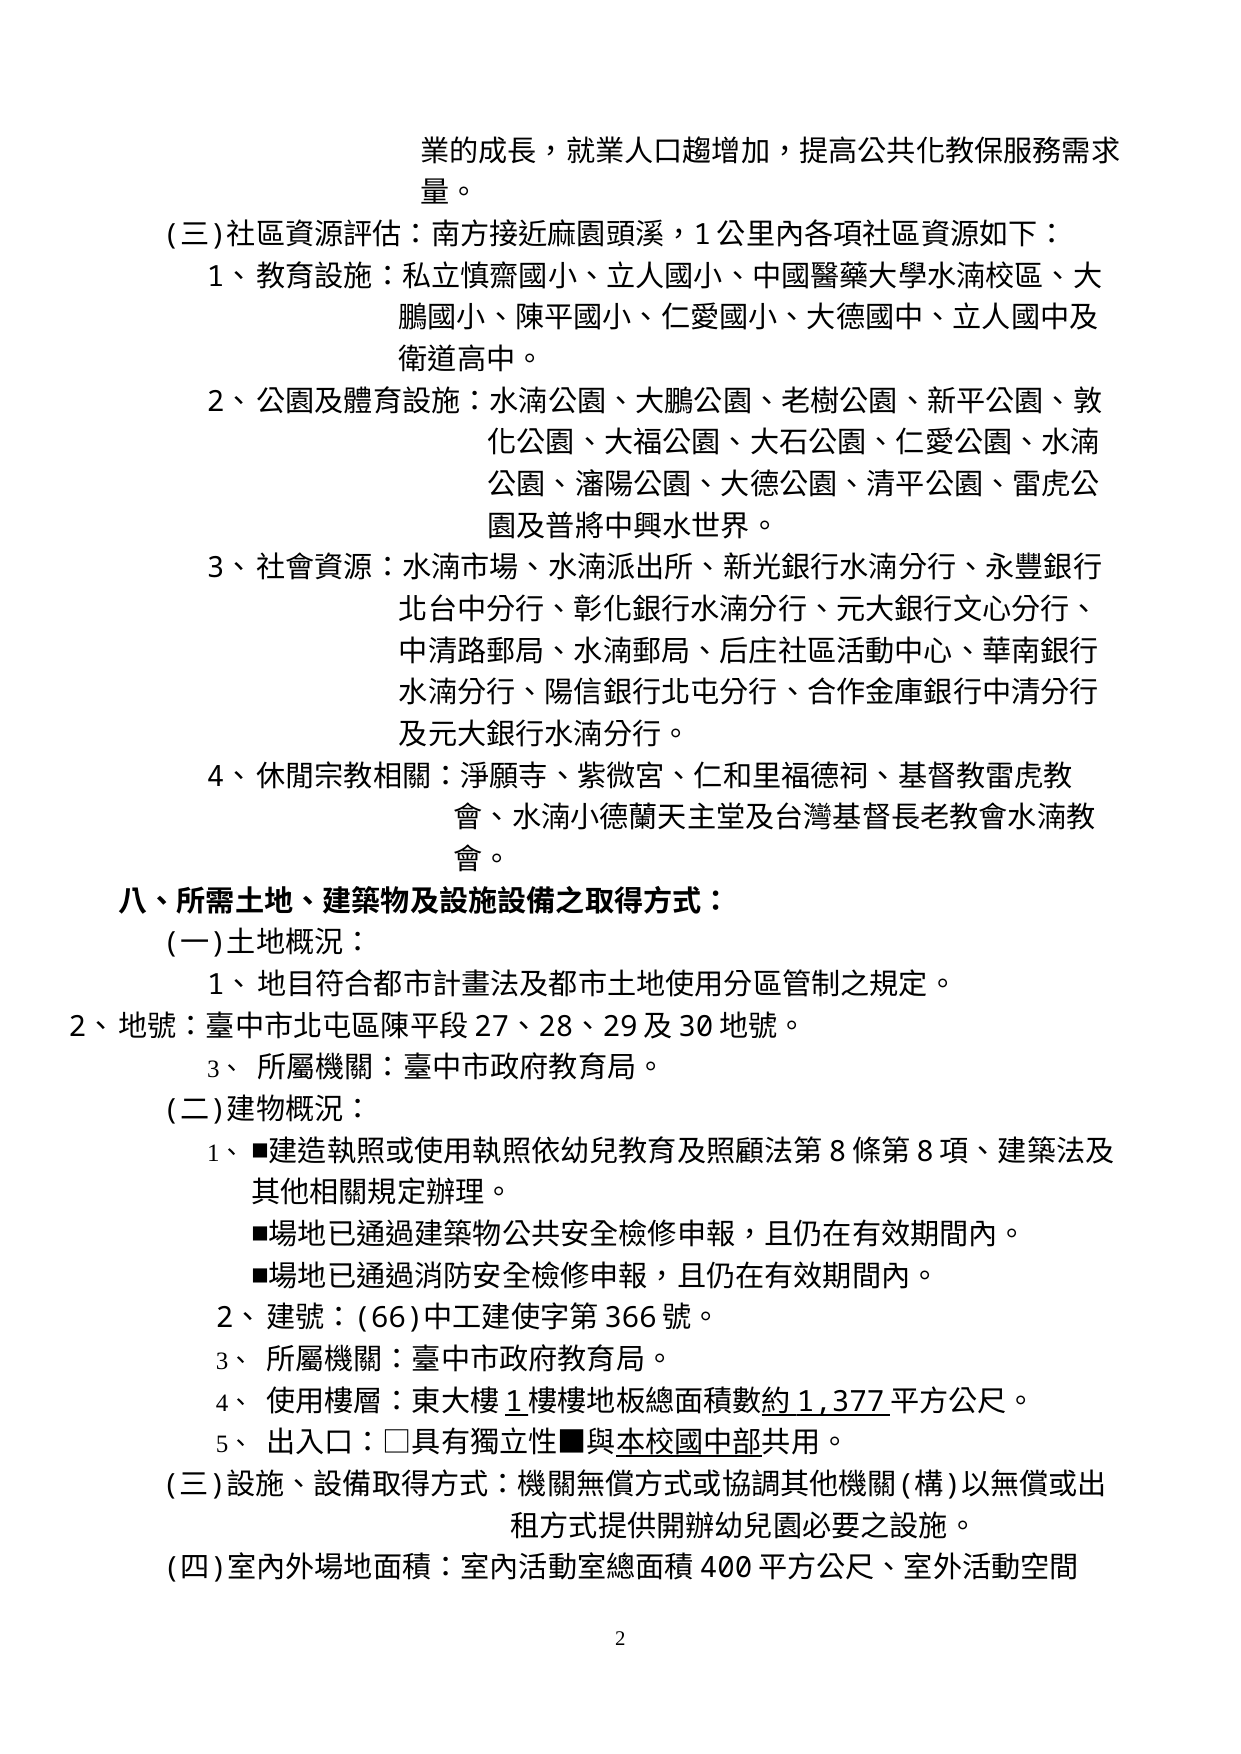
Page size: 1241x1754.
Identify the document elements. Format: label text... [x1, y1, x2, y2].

list 建號：(66)中工建使字第366號。 [216, 1294, 1122, 1336]
list 使用樓層：東大樓1樓樓地板總面積數約1,377平方公尺。 [216, 1378, 1122, 1419]
text (二)建物概況： [162, 1086, 1143, 1128]
text 八、所需土地、建築物及設施設備之取得方式： [118, 878, 1143, 919]
list 教育設施：私立慎齋國小、立人國小、中國醫藥大學水湳校區、大 [207, 253, 1122, 294]
text 化公園、大福公園、大石公園、仁愛公園、水湳公園、瀋陽公園、大德公園、清平公園、雷虎公園及普將中興水世界。 [487, 419, 1122, 544]
list 所屬機關：臺中市政府教育局。 [207, 1044, 1143, 1086]
text 鵬國小、陳平國小、仁愛國小、大德國中、立人國中及衛道高中。 [398, 294, 1122, 378]
text (四)室內外場地面積：室內活動室總面積400平方公尺、室外活動空間 [163, 1544, 1122, 1586]
text 會、水湳小德蘭天主堂及台灣基督長老教會水湳教會。 [453, 794, 1122, 878]
list 地號：臺中市北屯區陳平段27、28、29及30地號。 [68, 1003, 1122, 1044]
list 休閒宗教相關：淨願寺、紫微宮、仁和里福德祠、基督教雷虎教 [207, 753, 1122, 794]
text 北台中分行、彰化銀行水湳分行、元大銀行文心分行、中清路郵局、水湳郵局、后庄社區活動中心、華南銀行水湳分行、陽信銀行北屯分行、合作金庫銀行中清分行及元大銀行水湳分行。 [399, 586, 1122, 753]
list 地目符合都市計畫法及都市土地使用分區管制之規定。 [207, 961, 1122, 1003]
list 公園及體育設施：水湳公園、大鵬公園、老樹公園、新平公園、敦 [207, 378, 1122, 419]
list 社會資源：水湳市場、水湳派出所、新光銀行水湳分行、永豐銀行 [207, 544, 1122, 586]
text (三)社區資源評估：南方接近麻園頭溪，1公里內各項社區資源如下： [162, 211, 1122, 253]
text 業的成長，就業人口趨增加，提高公共化教保服務需求量。 [162, 128, 1122, 211]
list ■建造執照或使用執照依幼兒教育及照顧法第8條第8項、建築法及其他相關規定辦理。 ■場地已通過建築物公共安全檢修申報，且仍在有效期間內。 ■場地已通過消防安全檢修申報，且仍在有效期間內。 [207, 1128, 1122, 1294]
list 出入口：□具有獨立性■與本校國中部共用。 [216, 1419, 1122, 1461]
text (三)設施、設備取得方式：機關無償方式或協調其他機關(構)以無償或出租方式提供開辦幼兒園必要之設施。 [162, 1461, 1122, 1544]
text (一)土地概況： [162, 919, 1143, 961]
list 所屬機關：臺中市政府教育局。 [216, 1336, 1122, 1378]
